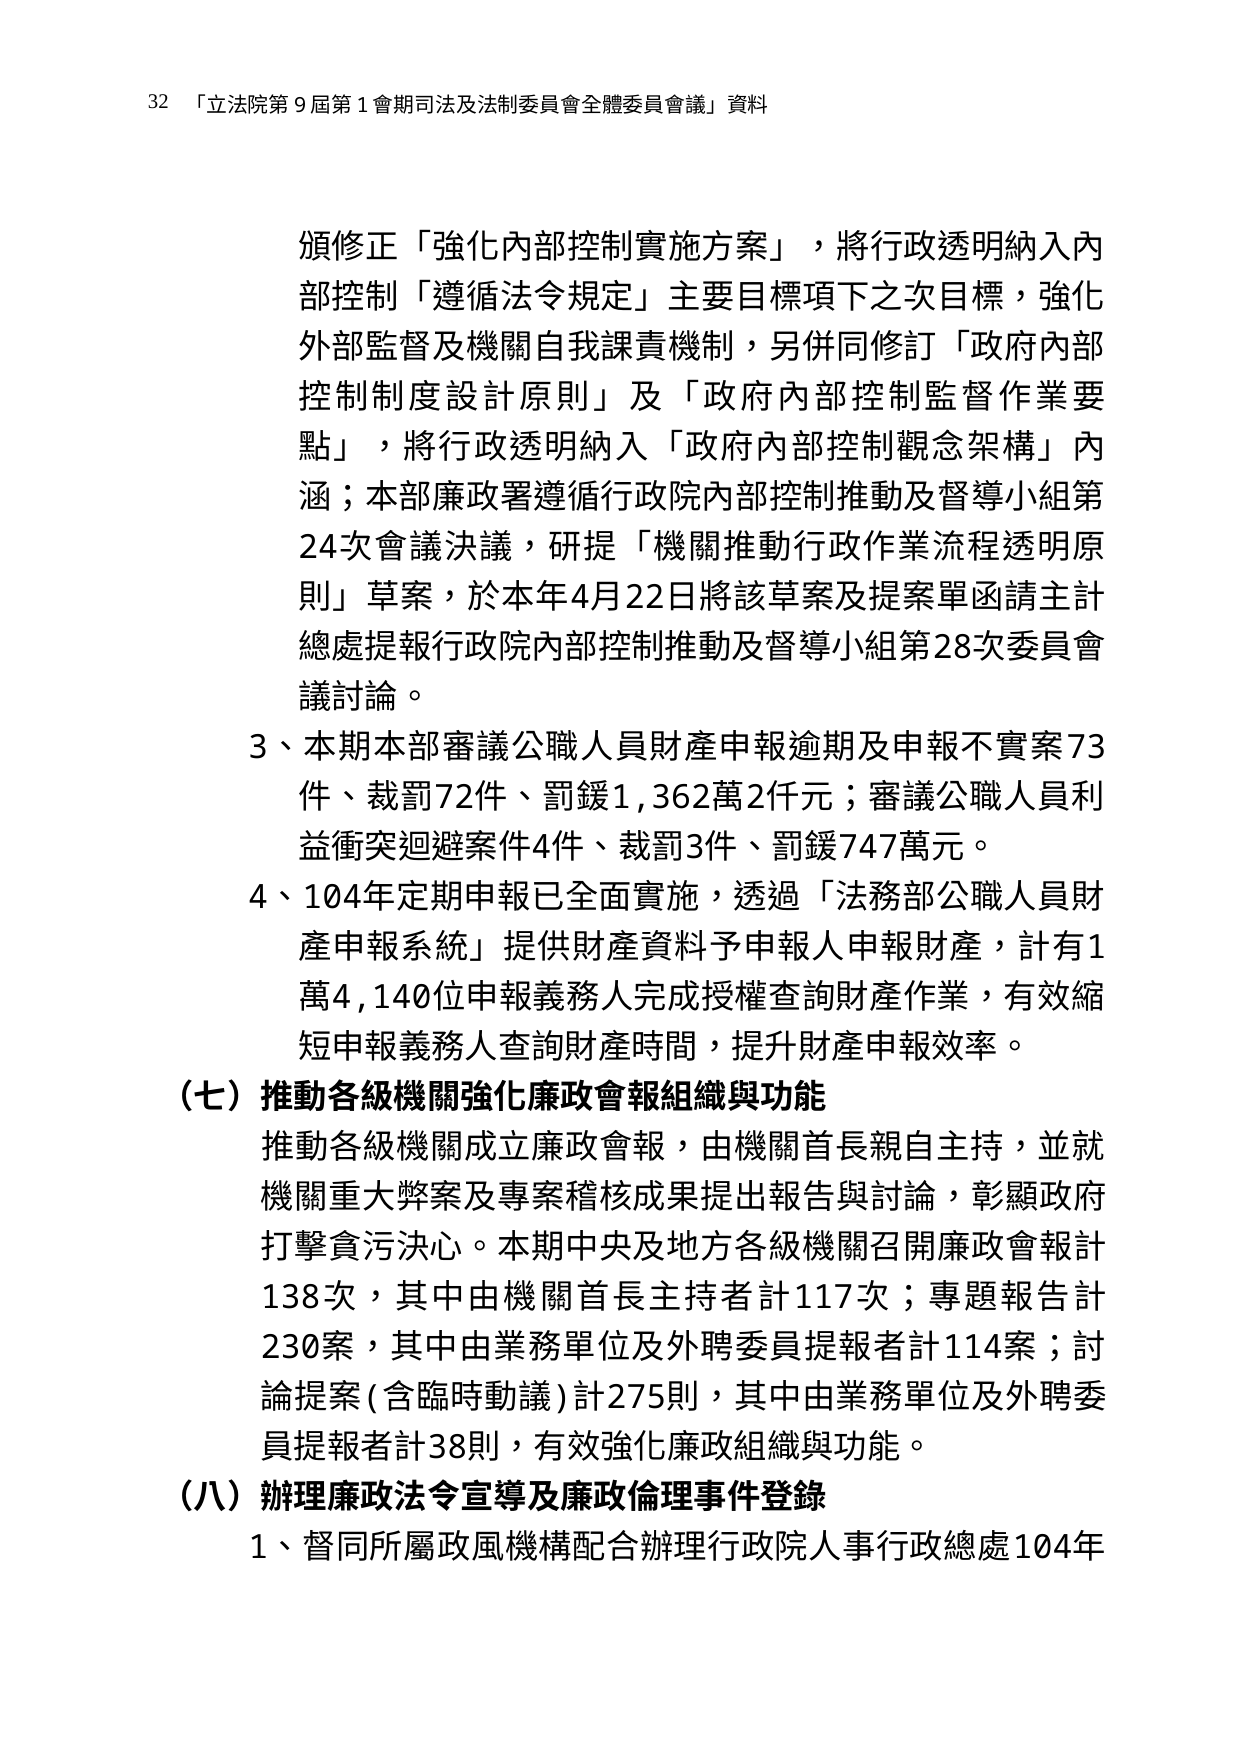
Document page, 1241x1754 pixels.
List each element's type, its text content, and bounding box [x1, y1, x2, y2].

text （八）辦理廉政法令宣導及廉政倫理事件登錄 [160, 1469, 1106, 1519]
text 3、本期本部審議公職人員財產申報逾期及申報不實案73件、裁罰72件、罰鍰1,362萬2仟元；審議公職人員利益衝突迴避案件4件、裁罰3件、罰鍰747萬元。 [248, 719, 1106, 869]
text 推動各級機關成立廉政會報，由機關首長親自主持，並就機關重大弊案及專案稽核成果提出報告與討論，彰顯政府打擊貪污決心。本期中央及地方各級機關召開廉政會報計138次，其中由機關首長主持者計117次；專題報告計230案，其中由業務單位及外聘委員提報者計114案；討論提案(含臨時動議)計275則，其中由業務單位及外聘委員提報者計38則，有效強化廉政組織與功能。 [260, 1119, 1106, 1469]
text 頒修正「強化內部控制實施方案」，將行政透明納入內部控制「遵循法令規定」主要目標項下之次目標，強化外部監督及機關自我課責機制，另併同修訂「政府內部控制制度設計原則」及「政府內部控制監督作業要點」，將行政透明納入「政府內部控制觀念架構」內涵；本部廉政署遵循行政院內部控制推動及督導小組第24次會議決議，研提「機關推動行政作業流程透明原則」草案，於本年4月22日將該草案及提案單函請主計總處提報行政院內部控制推動及督導小組第28次委員會議討論。 [248, 219, 1106, 719]
text 4、104年定期申報已全面實施，透過「法務部公職人員財產申報系統」提供財產資料予申報人申報財產，計有1萬4,140位申報義務人完成授權查詢財產作業，有效縮短申報義務人查詢財產時間，提升財產申報效率。 [248, 869, 1106, 1069]
text （七）推動各級機關強化廉政會報組織與功能 [160, 1069, 1106, 1119]
text 1、督同所屬政風機構配合辦理行政院人事行政總處104年 [248, 1519, 1106, 1569]
